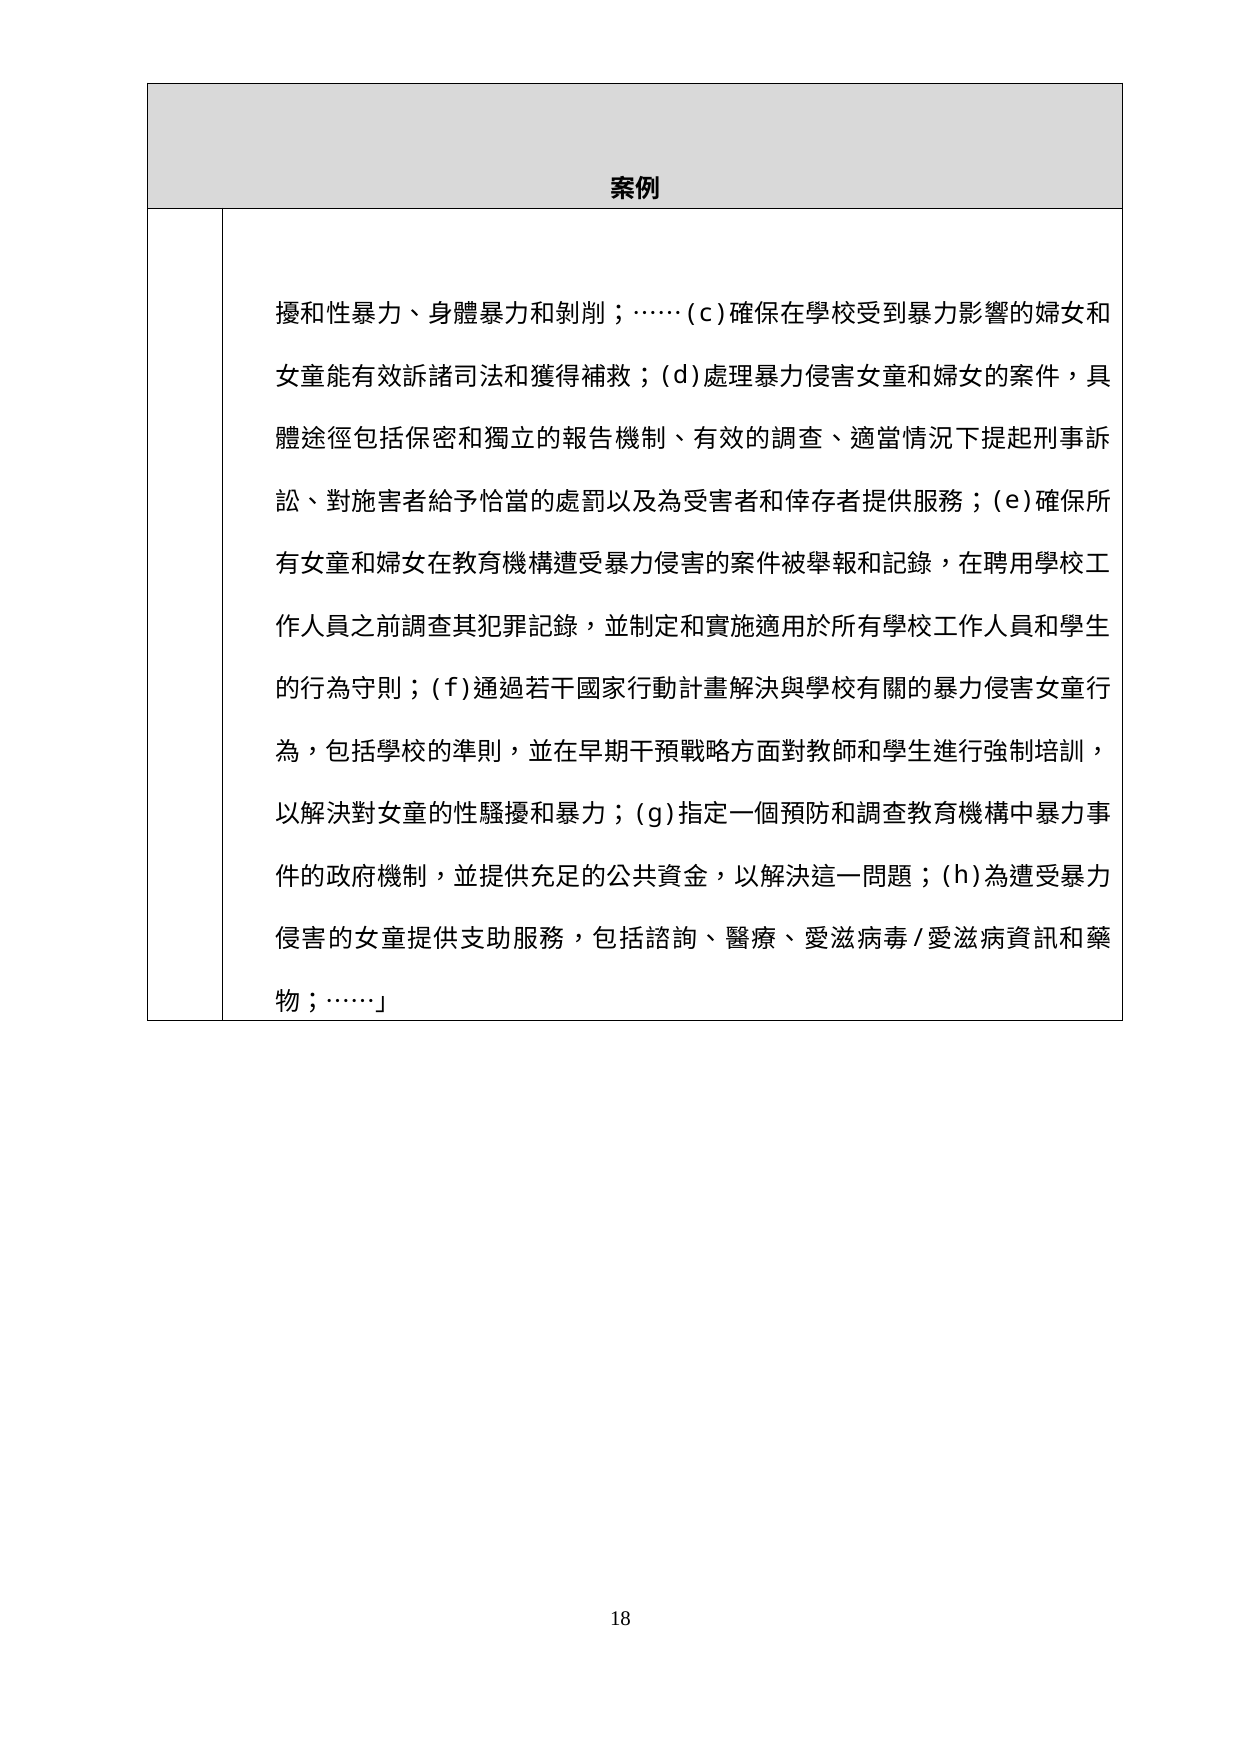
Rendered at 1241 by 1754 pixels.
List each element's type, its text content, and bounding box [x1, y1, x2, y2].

table_cell [148, 209, 222, 1020]
table_cell 擾和性暴力、身體暴力和剝削；……(c)確保在學校受到暴力影響的婦女和女童能有效訴諸司法和獲得補救；(d)處理暴力侵害女童和婦女的案件，具體途徑包括保密和獨立的報告機制、有效的調查、適當情況下提起刑事訴訟、對施害者給予恰當的處罰以及為受害者和倖存者提供服務；(e)確保所有女童和婦女在教育機構遭受暴力侵害的案件被舉報和記錄，在聘用學校工作人員之前調查其犯罪記錄，並制定和實施適用於所有學校工作人員和學生的行為守則；(f)通過若干國家行動計畫解決與學校有關的暴力侵害女童行為，包括學校的準則，並在早期干預戰略方面對教師和學生進行強制培訓，以解決對女童的性騷擾和暴力；(g)指定一個預防和調查教育機構中暴力事件的政府機制，並提供充足的公共資金，以解決這一問題；(h)為遭受暴力侵害的女童提供支助服務，包括諮詢、醫療、愛滋病毒/愛滋病資訊和藥物；……」 [223, 209, 1122, 1020]
table_header 案例 [148, 84, 1122, 208]
